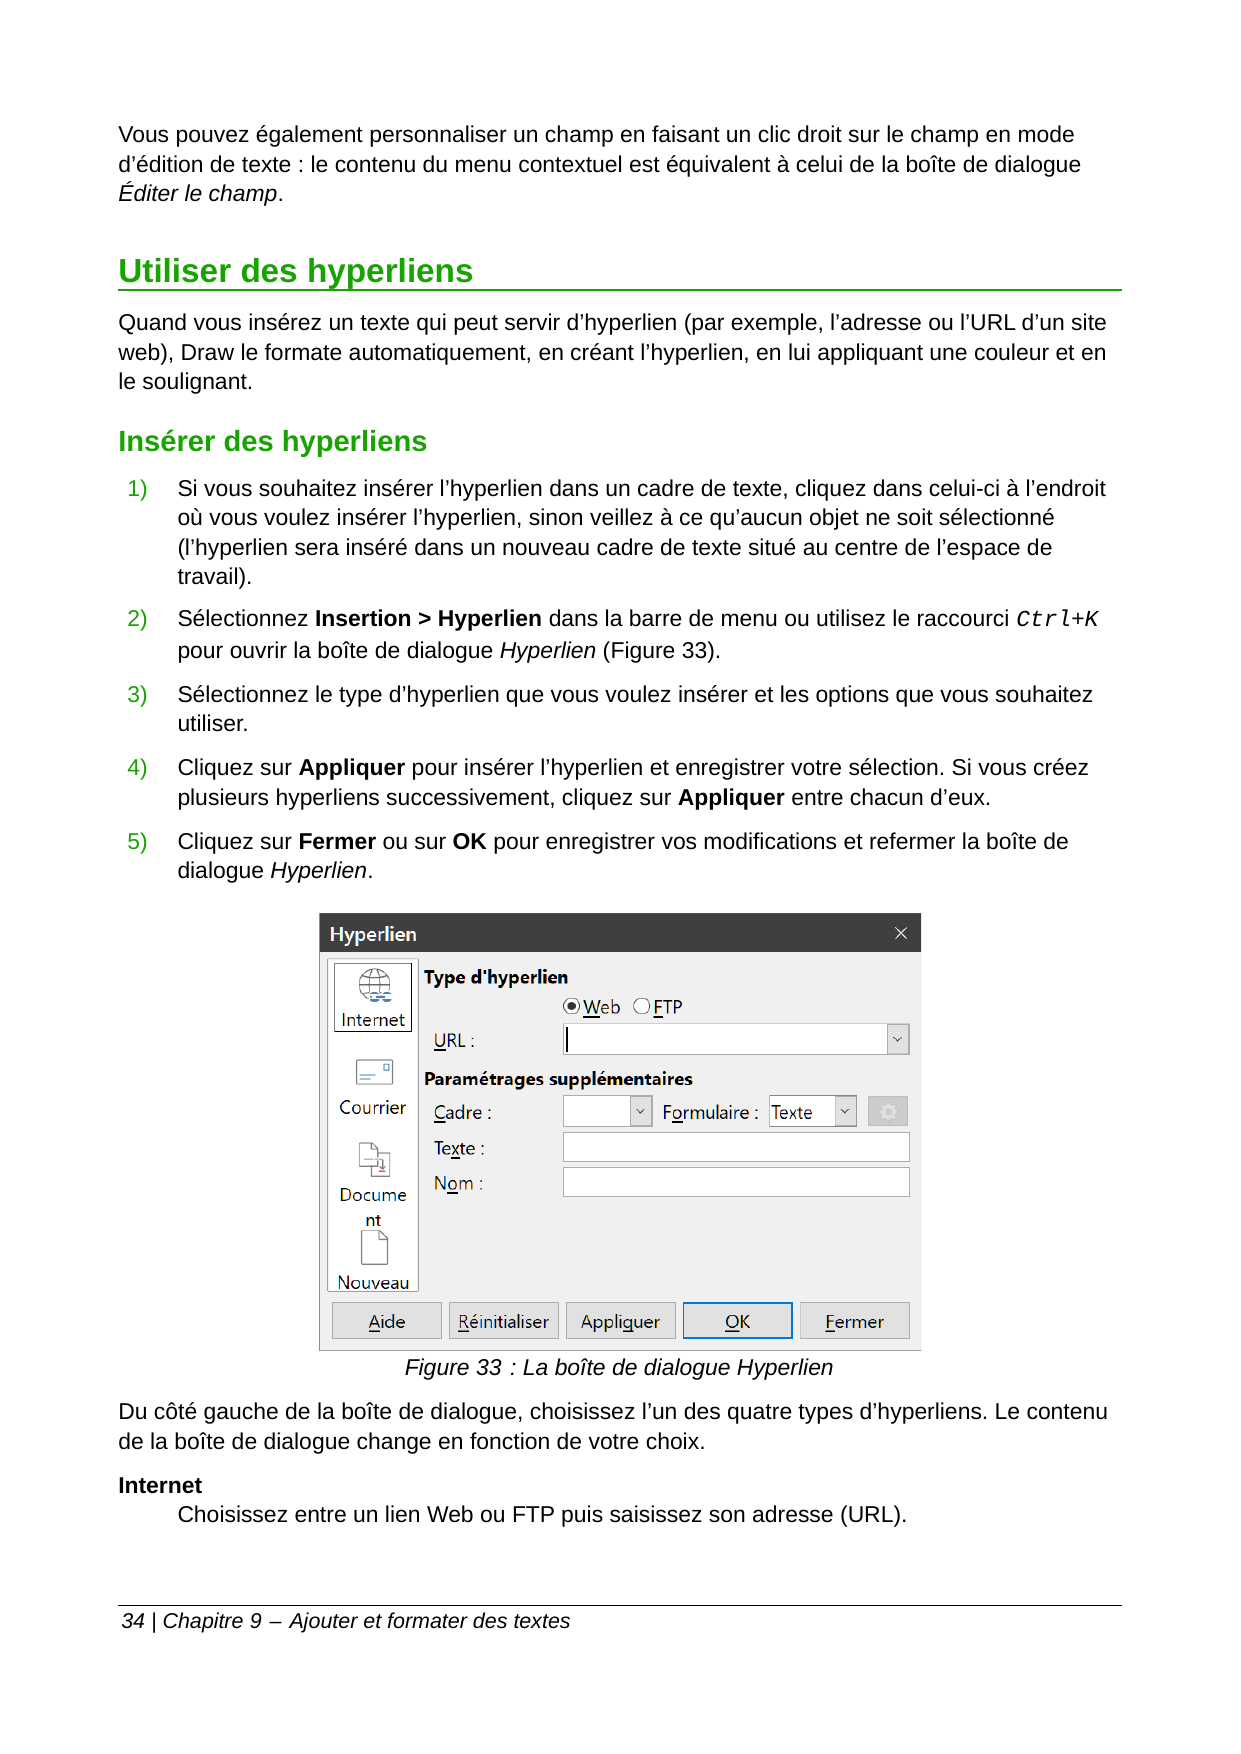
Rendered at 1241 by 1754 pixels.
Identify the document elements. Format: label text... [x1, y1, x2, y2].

subtitle Insérer des hyperliens [118, 423, 1122, 457]
list Sélectionnez Insertion > Hyperlien dans la barre de menu ou utilisez le raccourci Ctrl+K pour ouvrir la boîte de dialogue Hyperlien (Figure 33). [148, 604, 1122, 663]
list Cliquez sur Fermer ou sur OK pour enregistrer vos modifications et refermer la boîte de dialogue Hyperlien. [148, 825, 1122, 884]
text Du côté gauche de la boîte de dialogue, choisissez l’un des quatre types d’hyperliens. Le contenu de la boîte de dialogue change en fonction de votre choix. [118, 1395, 1122, 1454]
subtitle Utiliser des hyperliens [118, 251, 1122, 289]
list Sélectionnez le type d’hyperlien que vous voulez insérer et les options que vous souhaitez utiliser. [148, 678, 1122, 737]
list Cliquez sur Appliquer pour insérer l’hyperlien et enregistrer votre sélection. Si vous créez plusieurs hyperliens successivement, cliquez sur Appliquer entre chacun d’eux. [148, 751, 1122, 810]
text Vous pouvez également personnaliser un champ en faisant un clic droit sur le champ en mode d’édition de texte : le contenu du menu contextuel est équivalent à celui de la boîte de dialogue Éditer le champ. [118, 118, 1122, 207]
list Si vous souhaitez insérer l’hyperlien dans un cadre de texte, cliquez dans celui-ci à l’endroit où vous voulez insérer l’hyperlien, sinon veillez à ce qu’aucun objet ne soit sélectionné (l’hyperlien sera inséré dans un nouveau cadre de texte situé au centre de l’espace de travail). [148, 472, 1122, 589]
picture [319, 913, 922, 1351]
subtitle Internet [118, 1468, 1122, 1498]
text Figure 33 : La boîte de dialogue Hyperlien [118, 1351, 1122, 1380]
text Quand vous insérez un texte qui peut servir d’hyperlien (par exemple, l’adresse ou l’URL d’un site web), Draw le formate automatiquement, en créant l’hyperlien, en lui appliquant une couleur et en le soulignant. [118, 306, 1122, 394]
list Choisissez entre un lien Web ou FTP puis saisissez son adresse (URL). [177, 1498, 1122, 1527]
